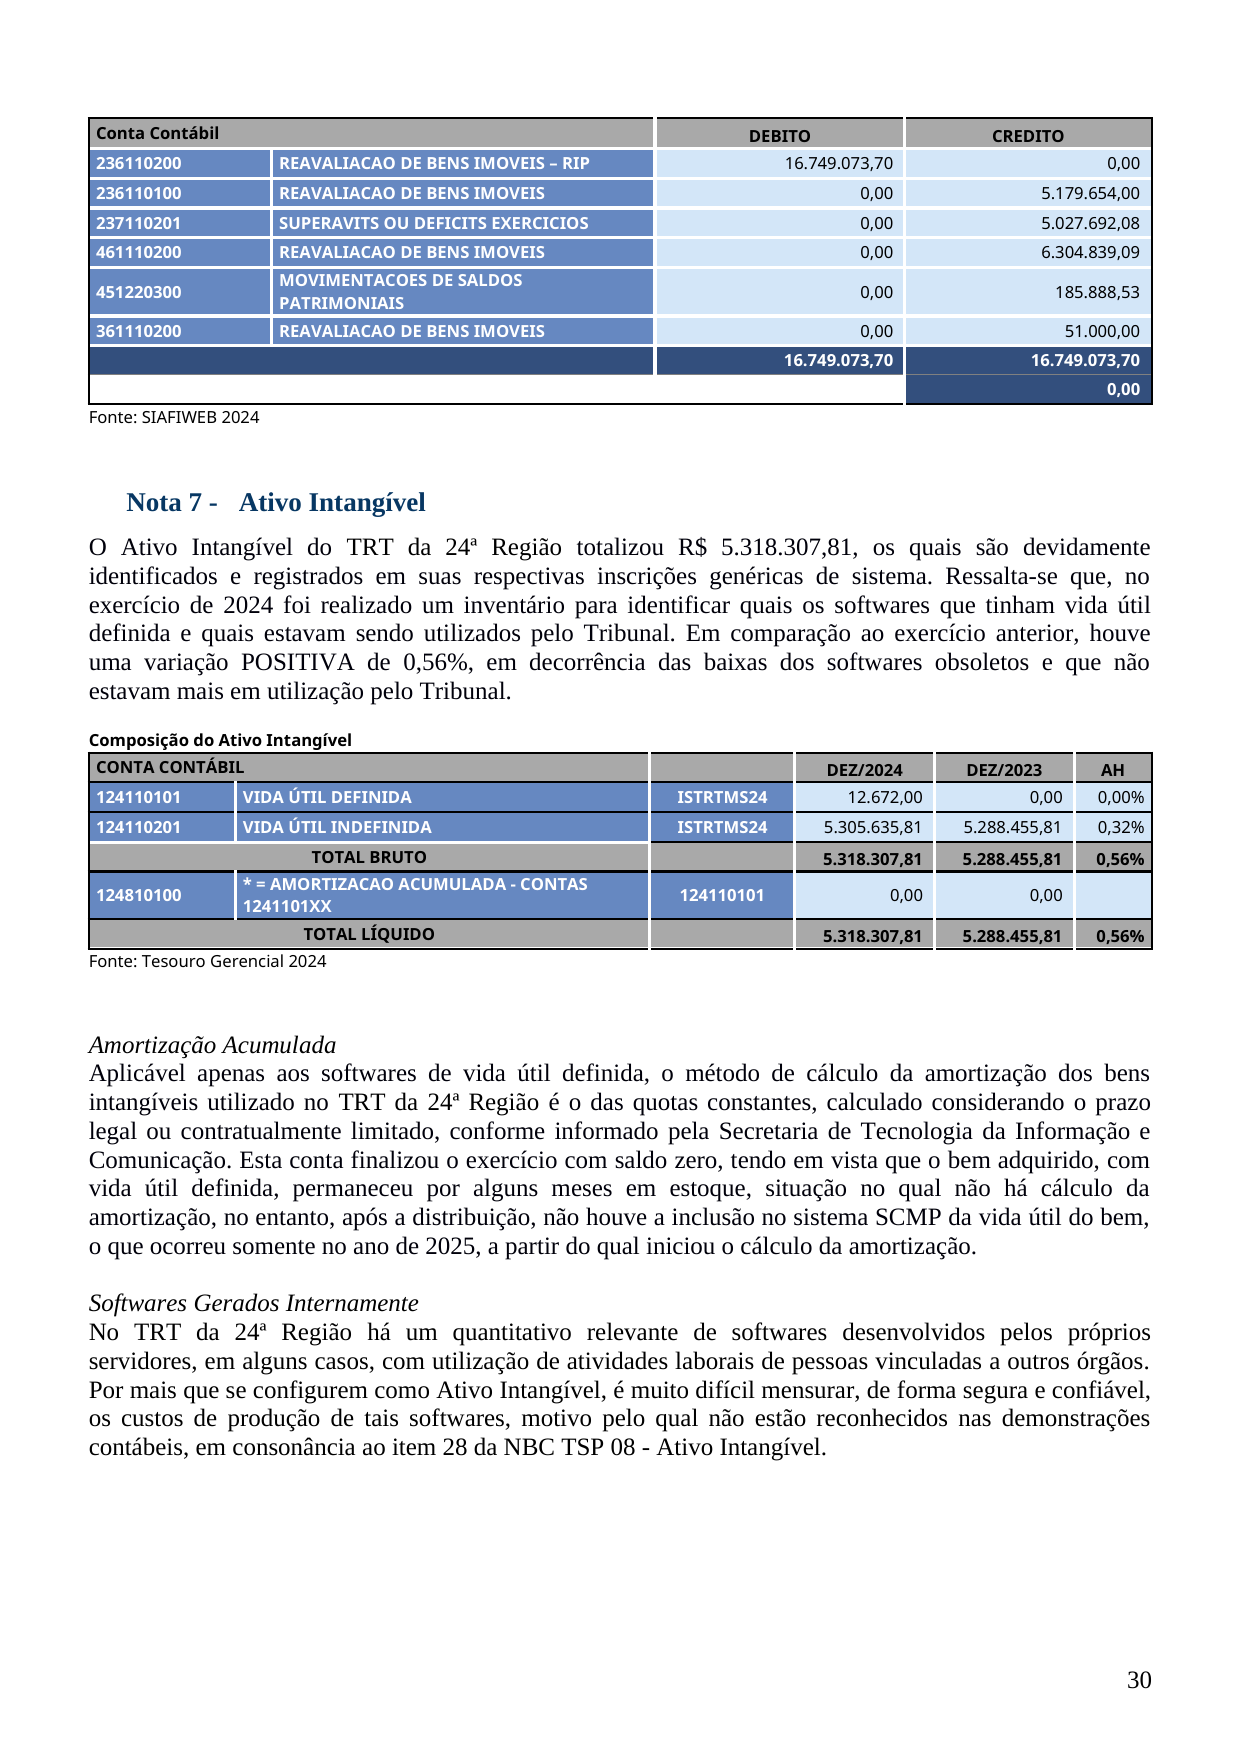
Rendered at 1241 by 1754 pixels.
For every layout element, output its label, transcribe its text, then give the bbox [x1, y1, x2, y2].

table_cell 5.305.635,81 [796, 813, 933, 841]
table_cell 124110101 [651, 873, 793, 918]
table_cell [655, 375, 903, 403]
table_cell REAVALIACAO DE BENS IMOVEIS [273, 180, 653, 206]
table_cell 0,00 [657, 180, 903, 206]
table_header DEZ/2023 [936, 754, 1073, 781]
table_cell 185.888,53 [906, 269, 1151, 314]
table_cell 0,00 [936, 783, 1073, 811]
table_cell [1076, 873, 1151, 918]
table_cell SUPERAVITS OU DEFICITS EXERCICIOS [273, 210, 653, 236]
table_cell 6.304.839,09 [906, 239, 1151, 266]
list Ativo Intangível [126, 486, 239, 517]
table_cell 236110200 [90, 150, 270, 177]
table_cell MOVIMENTACOES DE SALDOS PATRIMONIAIS [273, 269, 653, 314]
table_cell 124110201 [90, 813, 234, 841]
table_cell 16.749.073,70 [906, 347, 1151, 374]
table_cell 0,00 [657, 210, 903, 236]
table_header [651, 754, 793, 781]
table_header CONTA CONTÁBIL [90, 754, 648, 781]
table_cell ISTRTMS24 [651, 813, 793, 841]
table_header CREDITO [906, 119, 1151, 147]
table_cell 0,00 [906, 375, 1151, 403]
table_cell 16.749.073,70 [657, 347, 903, 374]
table_cell 0,00 [657, 269, 903, 314]
table_cell 0,00 [906, 150, 1151, 177]
table_cell 236110100 [90, 180, 270, 206]
text Composição do Ativo Intangível [88, 729, 1152, 752]
table_cell 0,00 [796, 873, 933, 918]
table_cell 0,56% [1076, 920, 1151, 947]
text O Ativo Intangível do TRT da 24ª Região totalizou R$ 5.318.307,81, os quais são devidamente identificados e registrados em suas respectivas inscrições genéricas de sistema. Ressalta-se que, no exercício de 2024 foi realizado um inventário para identificar quais os softwares que tinham vida útil definida e quais estavam sendo utilizados pelo Tribunal. Em comparação ao exercício anterior, houve uma variação POSITIVA de 0,56%, em decorrência das baixas dos softwares obsoletos e que não estavam mais em utilização pelo Tribunal. [88, 532, 1152, 705]
table_cell VIDA ÚTIL DEFINIDA [237, 783, 648, 811]
table_cell 124810100 [90, 873, 234, 918]
table_cell * = AMORTIZACAO ACUMULADA - CONTAS 1241101XX [237, 873, 648, 918]
list Ativo Intangível [426, 486, 1152, 517]
table_cell REAVALIACAO DE BENS IMOVEIS – RIP [273, 150, 653, 177]
table_header DEBITO [657, 119, 903, 147]
table_cell REAVALIACAO DE BENS IMOVEIS [273, 239, 653, 266]
table_header Conta Contábil [90, 119, 653, 147]
text Aplicável apenas aos softwares de vida útil definida, o método de cálculo da amortização dos bens intangíveis utilizado no TRT da 24ª Região é o das quotas constantes, calculado considerando o prazo legal ou contratualmente limitado, conforme informado pela Secretaria de Tecnologia da Informação e Comunicação. Esta conta finalizou o exercício com saldo zero, tendo em vista que o bem adquirido, com vida útil definida, permaneceu por alguns meses em estoque, situação no qual não há cálculo da amortização, no entanto, após a distribuição, não houve a inclusão no sistema SCMP da vida útil do bem, o que ocorreu somente no ano de 2025, a partir do qual iniciou o cálculo da amortização. [88, 1058, 1152, 1260]
text No TRT da 24ª Região há um quantitativo relevante de softwares desenvolvidos pelos próprios servidores, em alguns casos, com utilização de atividades laborais de pessoas vinculadas a outros órgãos. Por mais que se configurem como Ativo Intangível, é muito difícil mensurar, de forma segura e confiável, os custos de produção de tais softwares, motivo pelo qual não estão reconhecidos nas demonstrações contábeis, em consonância ao item 28 da NBC TSP 08 - Ativo Intangível. [88, 1317, 1152, 1461]
table_cell REAVALIACAO DE BENS IMOVEIS [273, 318, 653, 344]
table_cell 5.318.307,81 [796, 843, 933, 870]
table_cell 12.672,00 [796, 783, 933, 811]
table_cell 0,00 [657, 318, 903, 344]
table_header AH [1076, 754, 1151, 781]
table_cell 0,00% [1076, 783, 1151, 811]
text Fonte: SIAFIWEB 2024 [88, 405, 1152, 428]
table_cell 5.027.692,08 [906, 210, 1151, 236]
table_cell [90, 347, 653, 374]
table_cell 361110200 [90, 318, 270, 344]
table_cell 5.179.654,00 [906, 180, 1151, 206]
table_cell 0,56% [1076, 843, 1151, 870]
table_cell TOTAL LÍQUIDO [90, 920, 648, 947]
table_cell ISTRTMS24 [651, 783, 793, 811]
table_cell 0,00 [936, 873, 1073, 918]
table_cell 5.288.455,81 [936, 813, 1073, 841]
table_cell 0,00 [657, 239, 903, 266]
table_cell VIDA ÚTIL INDEFINIDA [237, 813, 648, 841]
text Softwares Gerados Internamente [88, 1288, 1152, 1317]
table_cell 51.000,00 [906, 318, 1151, 344]
table_cell 16.749.073,70 [657, 150, 903, 177]
table_cell 0,32% [1076, 813, 1151, 841]
table_cell 5.288.455,81 [936, 920, 1073, 947]
table_header DEZ/2024 [796, 754, 933, 781]
table_cell 5.318.307,81 [796, 920, 933, 947]
table_cell 124110101 [90, 783, 234, 811]
table_cell [90, 375, 272, 403]
text Amortização Acumulada [88, 1030, 1152, 1058]
table_cell TOTAL BRUTO [90, 844, 648, 870]
text Fonte: Tesouro Gerencial 2024 [88, 950, 1152, 972]
table_cell [651, 920, 793, 947]
table_cell 451220300 [90, 269, 270, 314]
table_cell 237110201 [90, 210, 270, 236]
table_cell [272, 375, 655, 403]
table_cell 5.288.455,81 [936, 843, 1073, 870]
table_cell 461110200 [90, 239, 270, 266]
table_cell [651, 843, 793, 870]
